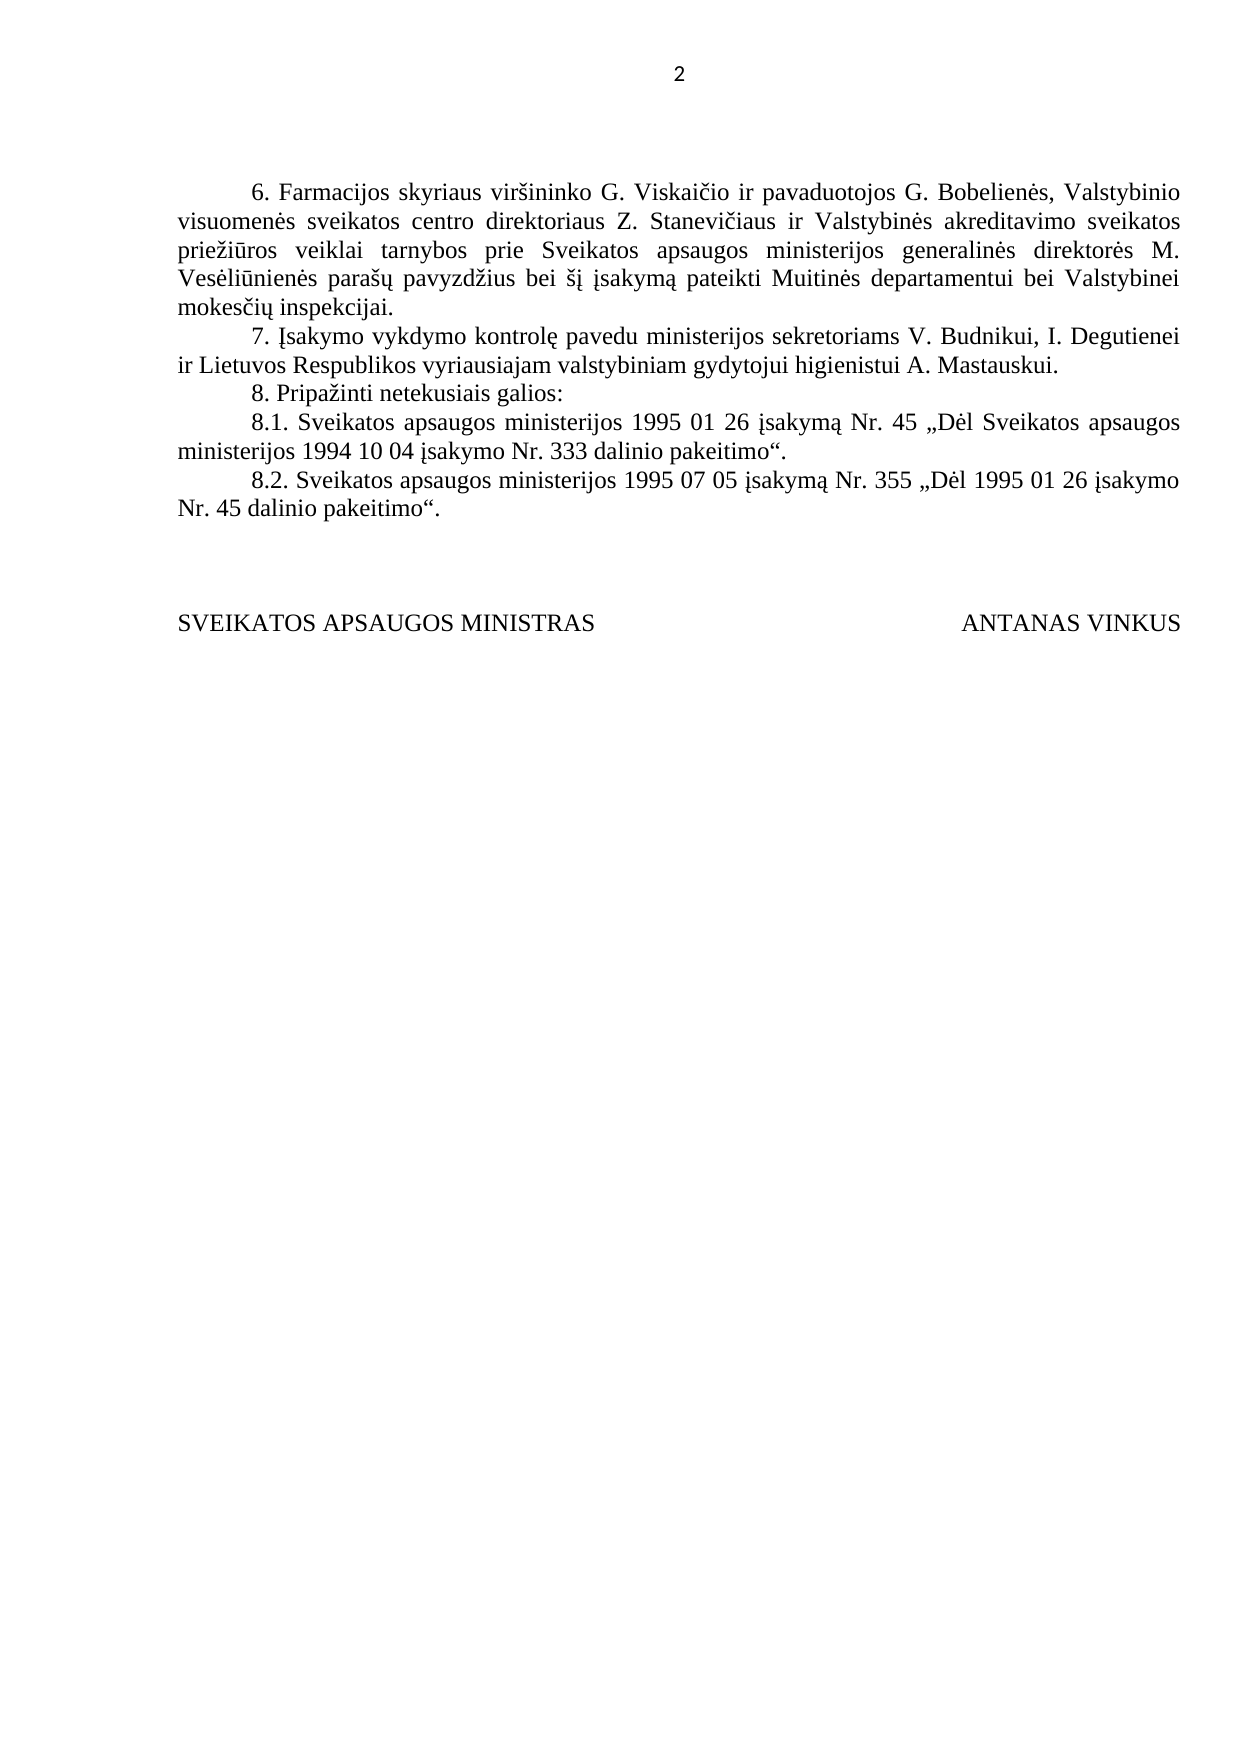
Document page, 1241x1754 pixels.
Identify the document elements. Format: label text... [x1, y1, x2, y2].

text 8.2. Sveikatos apsaugos ministerijos 1995 07 05 įsakymą Nr. 355 „Dėl 1995 01 26 įsakymo Nr. 45 dalinio pakeitimo“. [177, 465, 1181, 522]
text SVEIKATOS APSAUGOS MINISTRAS ANTANAS VINKUS [177, 608, 1181, 637]
text 8. Pripažinti netekusiais galios: [177, 378, 1181, 407]
text 7. Įsakymo vykdymo kontrolę pavedu ministerijos sekretoriams V. Budnikui, I. Degutienei ir Lietuvos Respublikos vyriausiajam valstybiniam gydytojui higienistui A. Mastauskui. [177, 321, 1181, 378]
text 8.1. Sveikatos apsaugos ministerijos 1995 01 26 įsakymą Nr. 45 „Dėl Sveikatos apsaugos ministerijos 1994 10 04 įsakymo Nr. 333 dalinio pakeitimo“. [177, 407, 1181, 465]
text 6. Farmacijos skyriaus viršininko G. Viskaičio ir pavaduotojos G. Bobelienės, Valstybinio visuomenės sveikatos centro direktoriaus Z. Stanevičiaus ir Valstybinės akreditavimo sveikatos priežiūros veiklai tarnybos prie Sveikatos apsaugos ministerijos generalinės direktorės M. Vesėliūnienės parašų pavyzdžius bei šį įsakymą pateikti Muitinės departamentui bei Valstybinei mokesčių inspekcijai. [177, 177, 1181, 321]
